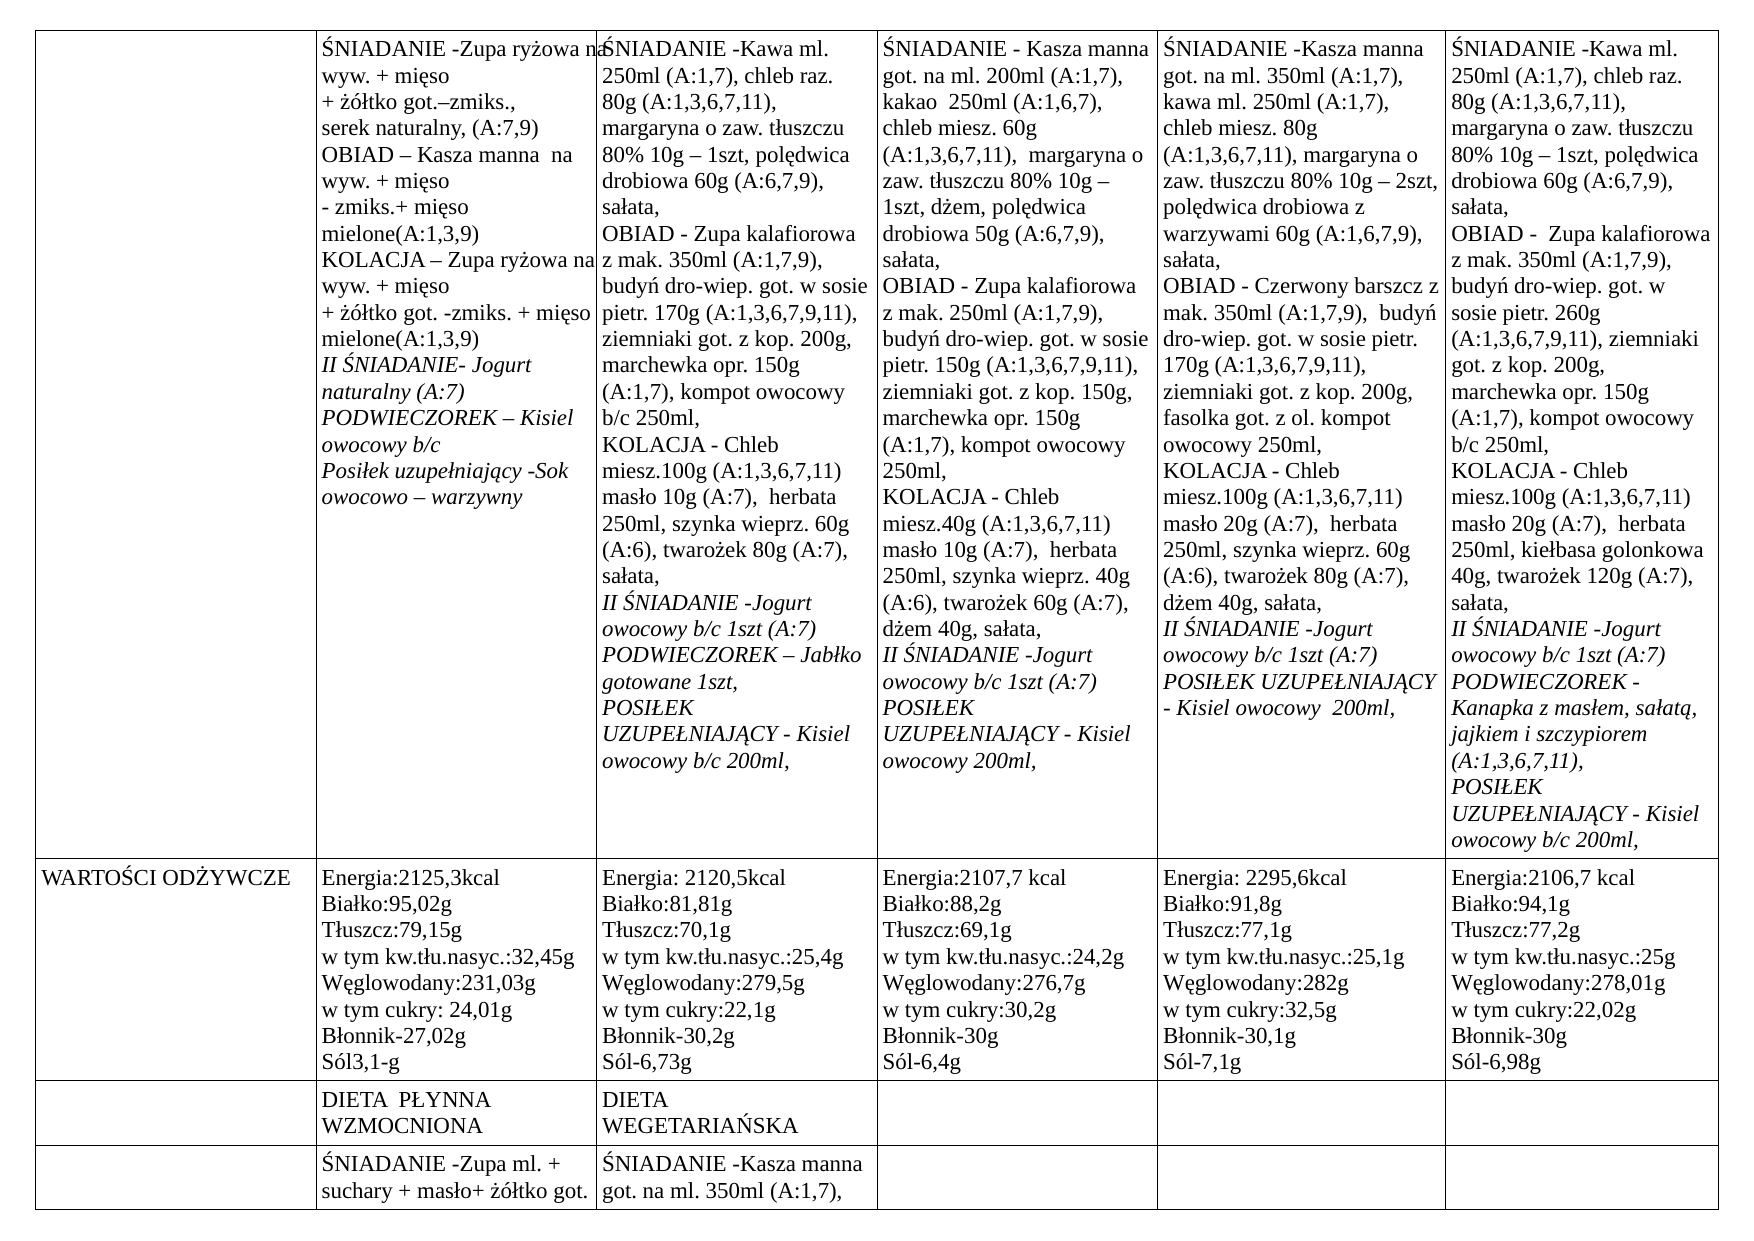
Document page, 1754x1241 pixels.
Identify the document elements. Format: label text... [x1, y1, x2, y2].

table_cell Energia:2106,7 kcal Białko:94,1g Tłuszcz:77,2g w tym kw.tłu.nasyc.:25g Węglowodany:278,01g w tym cukry:22,02g Błonnik-30g Sól-6,98g [1446, 859, 1718, 1080]
table_cell ŚNIADANIE -Kasza manna got. na ml. 350ml (A:1,7), [597, 1146, 877, 1209]
table_cell [1158, 1146, 1445, 1209]
table_cell ŚNIADANIE -Kawa ml. 250ml (A:1,7), chleb raz. 80g (A:1,3,6,7,11), margaryna o zaw. tłuszczu 80% 10g – 1szt, polędwica drobiowa 60g (A:6,7,9), sałata, OBIAD - Zupa kalafiorowa z mak. 350ml (A:1,7,9), budyń dro-wiep. got. w sosie pietr. 260g (A:1,3,6,7,9,11), ziemniaki got. z kop. 200g, marchewka opr. 150g (A:1,7), kompot owocowy b/c 250ml, KOLACJA - Chleb miesz.100g (A:1,3,6,7,11) masło 20g (A:7), herbata 250ml, kiełbasa golonkowa 40g, twarożek 120g (A:7), sałata, II ŚNIADANIE -Jogurt owocowy b/c 1szt (A:7) PODWIECZOREK - Kanapka z masłem, sałatą, jajkiem i szczypiorem (A:1,3,6,7,11), POSIŁEK UZUPEŁNIAJĄCY - Kisiel owocowy b/c 200ml, [1446, 31, 1718, 858]
table_cell ŚNIADANIE -Zupa ml. + suchary + masło+ żółtko got. [317, 1146, 596, 1209]
table_cell ŚNIADANIE -Kasza manna got. na ml. 350ml (A:1,7), kawa ml. 250ml (A:1,7), chleb miesz. 80g (A:1,3,6,7,11), margaryna o zaw. tłuszczu 80% 10g – 2szt, polędwica drobiowa z warzywami 60g (A:1,6,7,9), sałata, OBIAD - Czerwony barszcz z mak. 350ml (A:1,7,9), budyń dro-wiep. got. w sosie pietr. 170g (A:1,3,6,7,9,11), ziemniaki got. z kop. 200g, fasolka got. z ol. kompot owocowy 250ml, KOLACJA - Chleb miesz.100g (A:1,3,6,7,11) masło 20g (A:7), herbata 250ml, szynka wieprz. 60g (A:6), twarożek 80g (A:7), dżem 40g, sałata, II ŚNIADANIE -Jogurt owocowy b/c 1szt (A:7) POSIŁEK UZUPEŁNIAJĄCY - Kisiel owocowy 200ml, [1158, 31, 1445, 858]
table_cell [1158, 1081, 1445, 1145]
table_cell DIETA WEGETARIAŃSKA [597, 1081, 877, 1145]
table_cell ŚNIADANIE - Kasza manna got. na ml. 200ml (A:1,7), kakao 250ml (A:1,6,7), chleb miesz. 60g (A:1,3,6,7,11), margaryna o zaw. tłuszczu 80% 10g – 1szt, dżem, polędwica drobiowa 50g (A:6,7,9), sałata, OBIAD - Zupa kalafiorowa z mak. 250ml (A:1,7,9), budyń dro-wiep. got. w sosie pietr. 150g (A:1,3,6,7,9,11), ziemniaki got. z kop. 150g, marchewka opr. 150g (A:1,7), kompot owocowy 250ml, KOLACJA - Chleb miesz.40g (A:1,3,6,7,11) masło 10g (A:7), herbata 250ml, szynka wieprz. 40g (A:6), twarożek 60g (A:7), dżem 40g, sałata, II ŚNIADANIE -Jogurt owocowy b/c 1szt (A:7) POSIŁEK UZUPEŁNIAJĄCY - Kisiel owocowy 200ml, [878, 31, 1157, 858]
table_cell ŚNIADANIE -Kawa ml. 250ml (A:1,7), chleb raz. 80g (A:1,3,6,7,11), margaryna o zaw. tłuszczu 80% 10g – 1szt, polędwica drobiowa 60g (A:6,7,9), sałata, OBIAD - Zupa kalafiorowa z mak. 350ml (A:1,7,9), budyń dro-wiep. got. w sosie pietr. 170g (A:1,3,6,7,9,11), ziemniaki got. z kop. 200g, marchewka opr. 150g (A:1,7), kompot owocowy b/c 250ml, KOLACJA - Chleb miesz.100g (A:1,3,6,7,11) masło 10g (A:7), herbata 250ml, szynka wieprz. 60g (A:6), twarożek 80g (A:7), sałata, II ŚNIADANIE -Jogurt owocowy b/c 1szt (A:7) PODWIECZOREK – Jabłko gotowane 1szt, POSIŁEK UZUPEŁNIAJĄCY - Kisiel owocowy b/c 200ml, [597, 31, 877, 858]
table_cell ŚNIADANIE -Zupa ryżowa na wyw. + mięso + żółtko got.–zmiks., serek naturalny, (A:7,9) OBIAD – Kasza manna na wyw. + mięso - zmiks.+ mięso mielone(A:1,3,9) KOLACJA – Zupa ryżowa na wyw. + mięso + żółtko got. -zmiks. + mięso mielone(A:1,3,9) II ŚNIADANIE- Jogurt naturalny (A:7) PODWIECZOREK – Kisiel owocowy b/c Posiłek uzupełniający -Sok owocowo – warzywny [317, 31, 596, 858]
table_cell [36, 1146, 316, 1209]
table_cell DIETA PŁYNNA WZMOCNIONA [317, 1081, 596, 1145]
table_cell Energia: 2120,5kcal Białko:81,81g Tłuszcz:70,1g w tym kw.tłu.nasyc.:25,4g Węglowodany:279,5g w tym cukry:22,1g Błonnik-30,2g Sól-6,73g [597, 859, 877, 1080]
table_cell Energia:2125,3kcal Białko:95,02g Tłuszcz:79,15g w tym kw.tłu.nasyc.:32,45g Węglowodany:231,03g w tym cukry: 24,01g Błonnik-27,02g Sól3,1-g [317, 859, 596, 1080]
table_cell WARTOŚCI ODŻYWCZE [36, 859, 316, 1080]
table_cell [1446, 1081, 1718, 1145]
table_cell [878, 1146, 1157, 1209]
table_cell [36, 31, 316, 858]
table_cell Energia:2107,7 kcal Białko:88,2g Tłuszcz:69,1g w tym kw.tłu.nasyc.:24,2g Węglowodany:276,7g w tym cukry:30,2g Błonnik-30g Sól-6,4g [878, 859, 1157, 1080]
table_cell [1446, 1146, 1718, 1209]
table_cell Energia: 2295,6kcal Białko:91,8g Tłuszcz:77,1g w tym kw.tłu.nasyc.:25,1g Węglowodany:282g w tym cukry:32,5g Błonnik-30,1g Sól-7,1g [1158, 859, 1445, 1080]
table_cell [878, 1081, 1157, 1145]
table_cell [36, 1081, 316, 1145]
